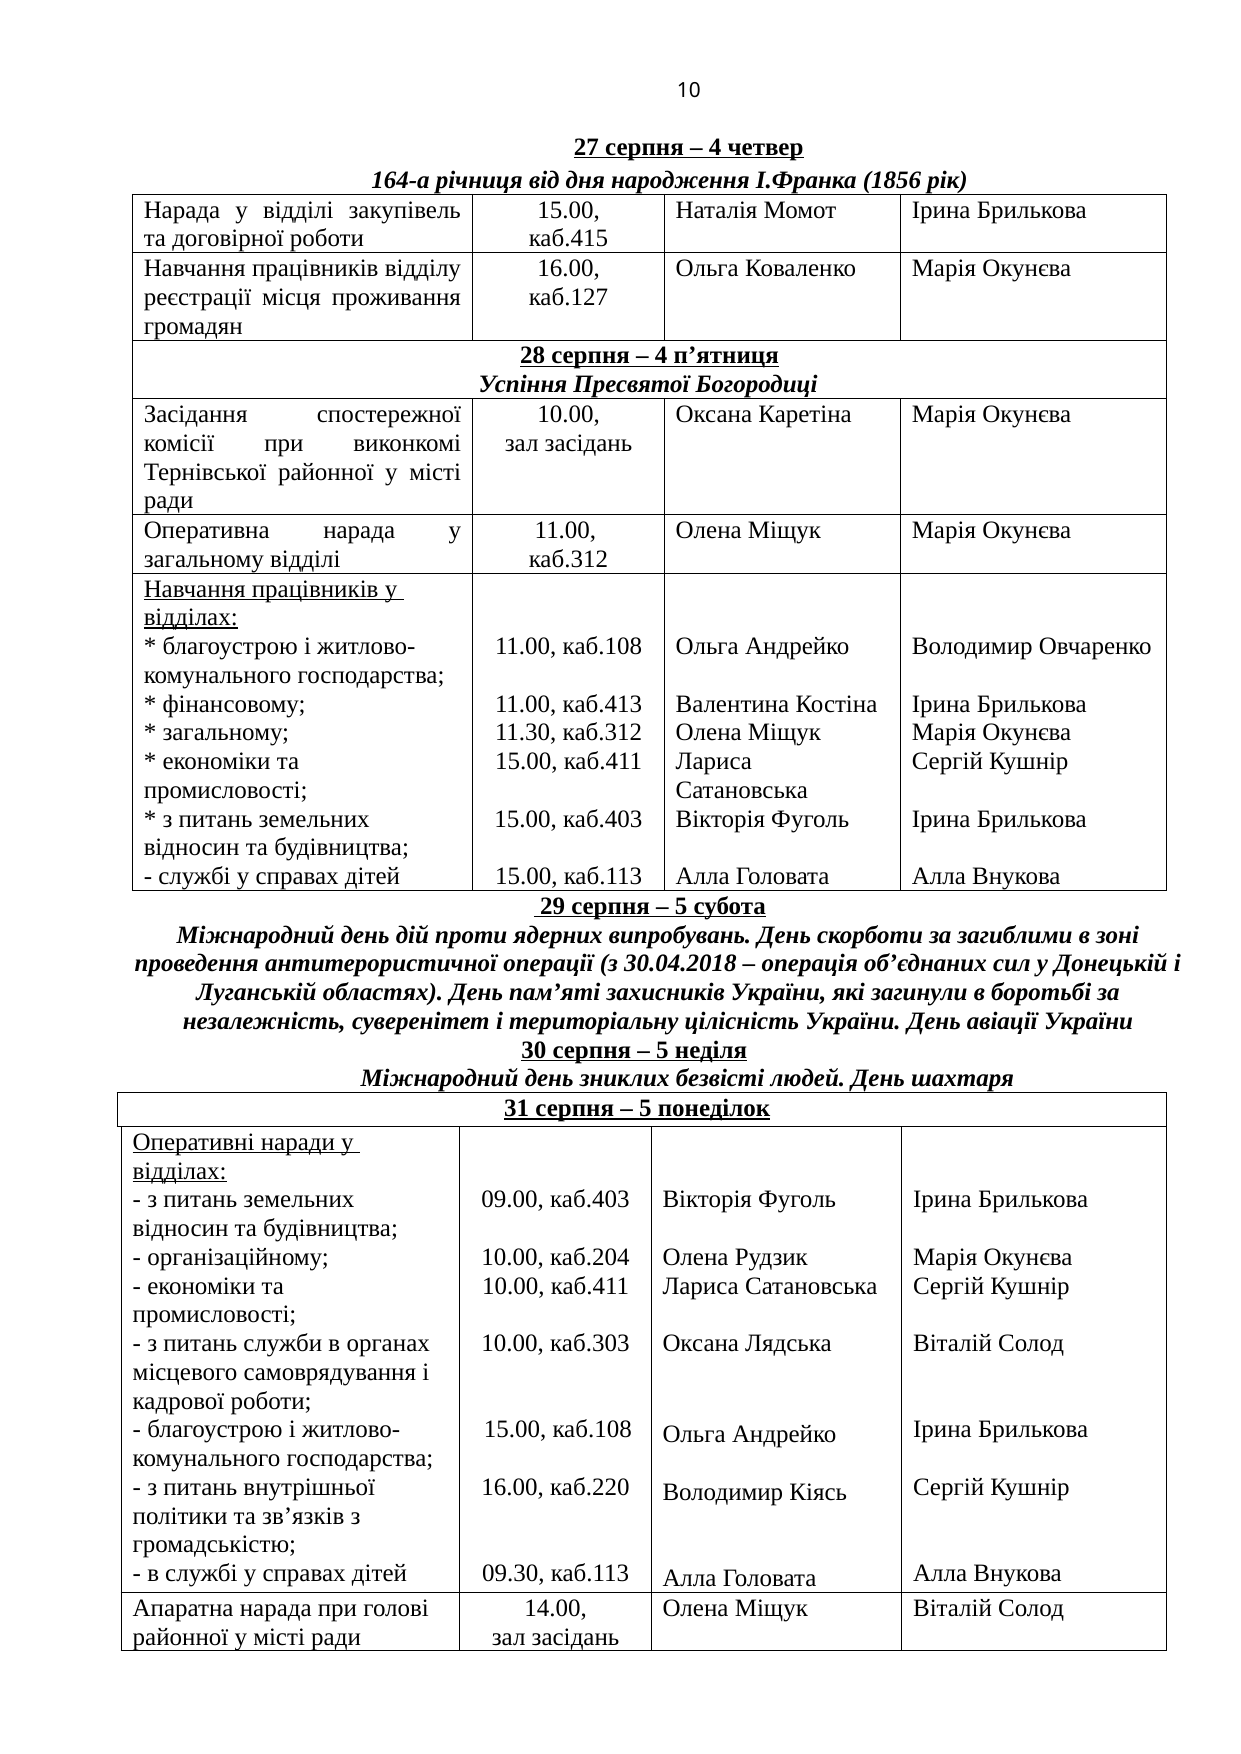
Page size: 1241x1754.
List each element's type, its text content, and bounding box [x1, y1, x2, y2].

table_cell Володимир Овчаренко Ірина Брилькова Марія Окунєва Сергій Кушнір Ірина Брилькова Алла Внукова [901, 574, 1166, 890]
table_cell Ірина Брилькова Марія Окунєва Сергій Кушнір Віталій Солод Ірина Брилькова Сергій Кушнір Алла Внукова [902, 1127, 1166, 1592]
table_cell Ольга Андрейко Валентина Костіна Олена Міщук Лариса Сатановська Вікторія Фуголь Алла Головата [665, 574, 900, 890]
table_cell Оперативні наради у відділах: - з питань земельних відносин та будівництва; - організаційному; - економіки та промисловості; - з питань служби в органах місцевого самоврядування і кадрової роботи; - благоустрою і житлово-комунального господарства; - з питань внутрішньої політики та зв’язків з громадськістю; - в службі у справах дітей [122, 1127, 459, 1592]
text 27 серпня – 4 четвер [177, 132, 1200, 161]
table_header Нарада у відділі закупівель та договірної роботи [133, 195, 472, 252]
table_cell 11.00, каб.312 [473, 515, 664, 573]
table_cell 28 серпня – 4 п’ятниця Успіння Пресвятої Богородиці [133, 341, 1166, 398]
table_cell Олена Міщук [665, 515, 900, 573]
table_cell Олена Міщук [652, 1593, 901, 1650]
table_header 15.00, каб.415 [473, 195, 664, 252]
table_cell 09.00, каб.403 10.00, каб.204 10.00, каб.411 10.00, каб.303 15.00, каб.108 16.00, каб.220 09.30, каб.113 [460, 1127, 651, 1592]
table_cell Засідання спостережної комісії при виконкомі Тернівської районної у місті ради [133, 399, 472, 514]
table_cell Навчання працівників у відділах: * благоустрою і житлово-комунального господарства; * фінансовому; * загальному; * економіки та промисловості; * з питань земельних відносин та будівництва; - службі у справах дітей [133, 574, 472, 890]
text 164-а річниця від дня народження І.Франка (1856 рік) [177, 165, 1200, 194]
table_cell Оксана Каретіна [665, 399, 900, 514]
table_cell Оперативна нарада у загальному відділі [133, 515, 472, 573]
table_header 31 серпня – 5 понеділок [118, 1093, 1166, 1126]
table_cell Ольга Коваленко [665, 253, 900, 339]
table_cell Марія Окунєва [901, 515, 1166, 573]
table_cell [117, 1592, 121, 1650]
text Міжнародний день зниклих безвісті людей. День шахтаря [177, 1063, 1200, 1092]
table_cell Вікторія Фуголь Олена Рудзик Лариса Сатановська Оксана Лядська Ольга Андрейко Володимир Кіясь Алла Головата [652, 1127, 901, 1592]
table_cell Навчання працівників відділу реєстрації місця проживання громадян [133, 253, 472, 339]
table_cell 10.00, зал засідань [473, 399, 664, 514]
table_cell 16.00, каб.127 [473, 253, 664, 339]
table_cell 11.00, каб.108 11.00, каб.413 11.30, каб.312 15.00, каб.411 15.00, каб.403 15.00, каб.113 [473, 574, 664, 890]
table_cell 14.00, зал засідань [460, 1593, 651, 1650]
table_cell Марія Окунєва [901, 253, 1166, 339]
text 30 серпня – 5 неділя [177, 1035, 1200, 1063]
text Міжнародний день дій проти ядерних випробувань. День скорботи за загиблими в зоні проведення антитерористичної операції (з 30.04.2018 – операція об’єднаних сил у Донецькій і Луганській областях). День пам’яті захисників України, які загинули в боротьбі за незалежність, суверенітет і територіальну цілісність України. День авіації України [118, 920, 1200, 1035]
table_header Наталія Момот [665, 195, 900, 252]
table_header Ірина Брилькова [901, 195, 1166, 252]
table_cell Апаратна нарада при голові районної у місті ради [122, 1593, 459, 1650]
table_cell Марія Окунєва [901, 399, 1166, 514]
text 29 серпня – 5 субота [177, 891, 1200, 920]
table_cell Віталій Солод [902, 1593, 1166, 1650]
table_cell [117, 1127, 121, 1592]
